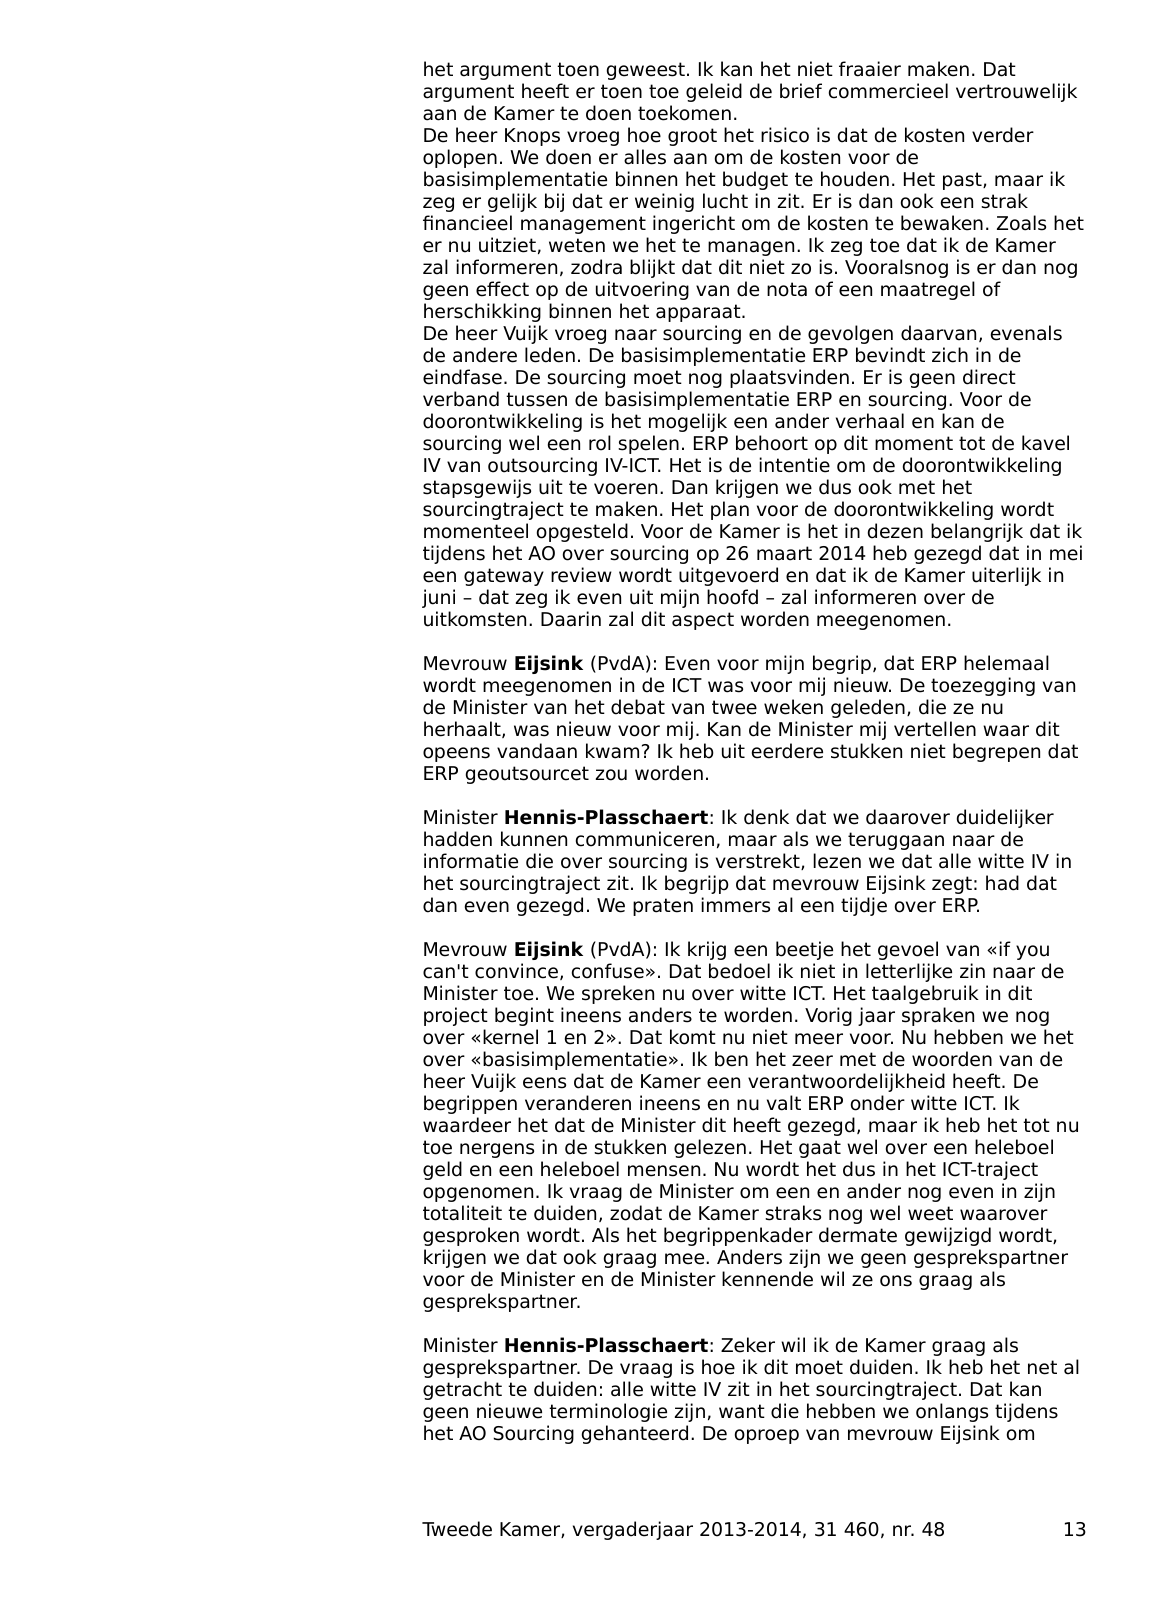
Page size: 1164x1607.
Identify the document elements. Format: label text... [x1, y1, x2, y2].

text Minister Hennis-Plasschaert: Ik denk dat we daarover duidelijker hadden kunnen communiceren, maar als we teruggaan naar de informatie die over sourcing is verstrekt, lezen we dat alle witte IV in het sourcingtraject zit. Ik begrijp dat mevrouw Eijsink zegt: had dat dan even gezegd. We praten immers al een tijdje over ERP. [422, 807, 1087, 917]
text Mevrouw Eijsink (PvdA): Ik krijg een beetje het gevoel van «if you can't convince, confuse». Dat bedoel ik niet in letterlijke zin naar de Minister toe. We spreken nu over witte ICT. Het taalgebruik in dit project begint ineens anders te worden. Vorig jaar spraken we nog over «kernel 1 en 2». Dat komt nu niet meer voor. Nu hebben we het over «basisimplementatie». Ik ben het zeer met de woorden van de heer Vuijk eens dat de Kamer een verantwoordelijkheid heeft. De begrippen veranderen ineens en nu valt ERP onder witte ICT. Ik waardeer het dat de Minister dit heeft gezegd, maar ik heb het tot nu toe nergens in de stukken gelezen. Het gaat wel over een heleboel geld en een heleboel mensen. Nu wordt het dus in het ICT-traject opgenomen. Ik vraag de Minister om een en ander nog even in zijn totaliteit te duiden, zodat de Kamer straks nog wel weet waarover gesproken wordt. Als het begrippenkader dermate gewijzigd wordt, krijgen we dat ook graag mee. Anders zijn we geen gesprekspartner voor de Minister en de Minister kennende wil ze ons graag als gesprekspartner. [422, 939, 1087, 1312]
text het argument toen geweest. Ik kan het niet fraaier maken. Dat argument heeft er toen toe geleid de brief commercieel vertrouwelijk aan de Kamer te doen toekomen. [422, 59, 1087, 125]
text Minister Hennis-Plasschaert: Zeker wil ik de Kamer graag als gesprekspartner. De vraag is hoe ik dit moet duiden. Ik heb het net al getracht te duiden: alle witte IV zit in het sourcingtraject. Dat kan geen nieuwe terminologie zijn, want die hebben we onlangs tijdens het AO Sourcing gehanteerd. De oproep van mevrouw Eijsink om [422, 1335, 1087, 1444]
text De heer Vuijk vroeg naar sourcing en de gevolgen daarvan, evenals de andere leden. De basisimplementatie ERP bevindt zich in de eindfase. De sourcing moet nog plaatsvinden. Er is geen direct verband tussen de basisimplementatie ERP en sourcing. Voor de doorontwikkeling is het mogelijk een ander verhaal en kan de sourcing wel een rol spelen. ERP behoort op dit moment tot de kavel IV van outsourcing IV-ICT. Het is de intentie om de doorontwikkeling stapsgewijs uit te voeren. Dan krijgen we dus ook met het sourcingtraject te maken. Het plan voor de doorontwikkeling wordt momenteel opgesteld. Voor de Kamer is het in dezen belangrijk dat ik tijdens het AO over sourcing op 26 maart 2014 heb gezegd dat in mei een gateway review wordt uitgevoerd en dat ik de Kamer uiterlijk in juni – dat zeg ik even uit mijn hoofd – zal informeren over de uitkomsten. Daarin zal dit aspect worden meegenomen. [422, 323, 1087, 631]
text Mevrouw Eijsink (PvdA): Even voor mijn begrip, dat ERP helemaal wordt meegenomen in de ICT was voor mij nieuw. De toezegging van de Minister van het debat van twee weken geleden, die ze nu herhaalt, was nieuw voor mij. Kan de Minister mij vertellen waar dit opeens vandaan kwam? Ik heb uit eerdere stukken niet begrepen dat ERP geoutsourcet zou worden. [422, 653, 1087, 784]
text De heer Knops vroeg hoe groot het risico is dat de kosten verder oplopen. We doen er alles aan om de kosten voor de basisimplementatie binnen het budget te houden. Het past, maar ik zeg er gelijk bij dat er weinig lucht in zit. Er is dan ook een strak financieel management ingericht om de kosten te bewaken. Zoals het er nu uitziet, weten we het te managen. Ik zeg toe dat ik de Kamer zal informeren, zodra blijkt dat dit niet zo is. Vooralsnog is er dan nog geen effect op de uitvoering van de nota of een maatregel of herschikking binnen het apparaat. [422, 125, 1087, 323]
